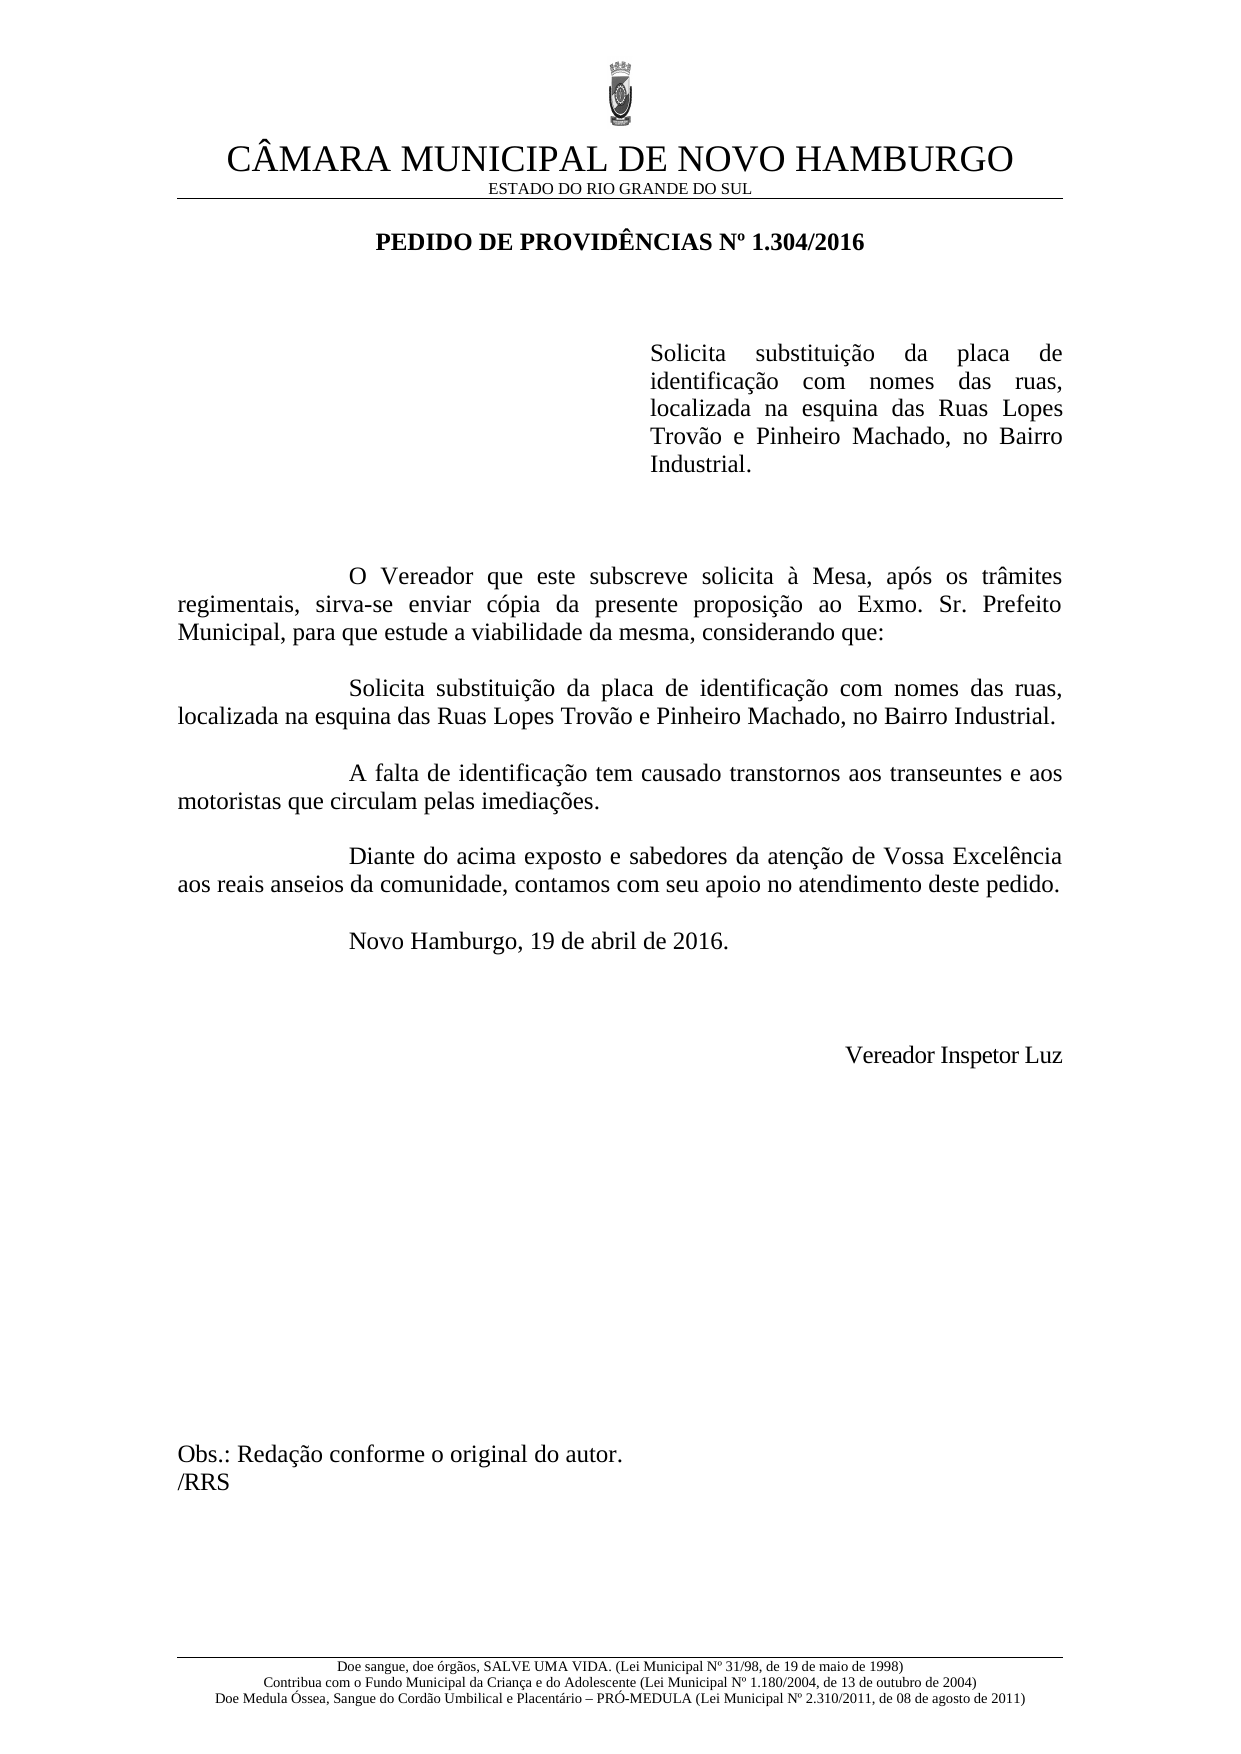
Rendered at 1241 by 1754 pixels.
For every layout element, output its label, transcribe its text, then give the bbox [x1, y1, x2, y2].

text A falta de identificação tem causado transtornos aos transeuntes e aos motoristas que circulam pelas imediações. [177, 759, 1063, 814]
text Solicita substituição da placa de identificação com nomes das ruas, localizada na esquina das Ruas Lopes Trovão e Pinheiro Machado, no Bairro Industrial. [177, 674, 1063, 730]
text Obs.: Redação conforme o original do autor. [177, 1440, 1063, 1468]
text /RRS [177, 1468, 1063, 1496]
text Solicita substituição da placa de identificação com nomes das ruas, localizada na esquina das Ruas Lopes Trovão e Pinheiro Machado, no Bairro Industrial. [650, 339, 1063, 478]
text Diante do acima exposto e sabedores da atenção de Vossa Excelência aos reais anseios da comunidade, contamos com seu apoio no atendimento deste pedido. [177, 842, 1063, 898]
text Novo Hamburgo, 19 de abril de 2016. [177, 927, 1063, 955]
text O Vereador que este subscreve solicita à Mesa, após os trâmites regimentais, sirva-se enviar cópia da presente proposição ao Exmo. Sr. Prefeito Municipal, para que estude a viabilidade da mesma, considerando que: [177, 562, 1063, 645]
text PEDIDO DE PROVIDÊNCIAS Nº 1.304/2016 [177, 228, 1063, 256]
text Vereador Inspetor Luz [177, 1042, 1063, 1069]
